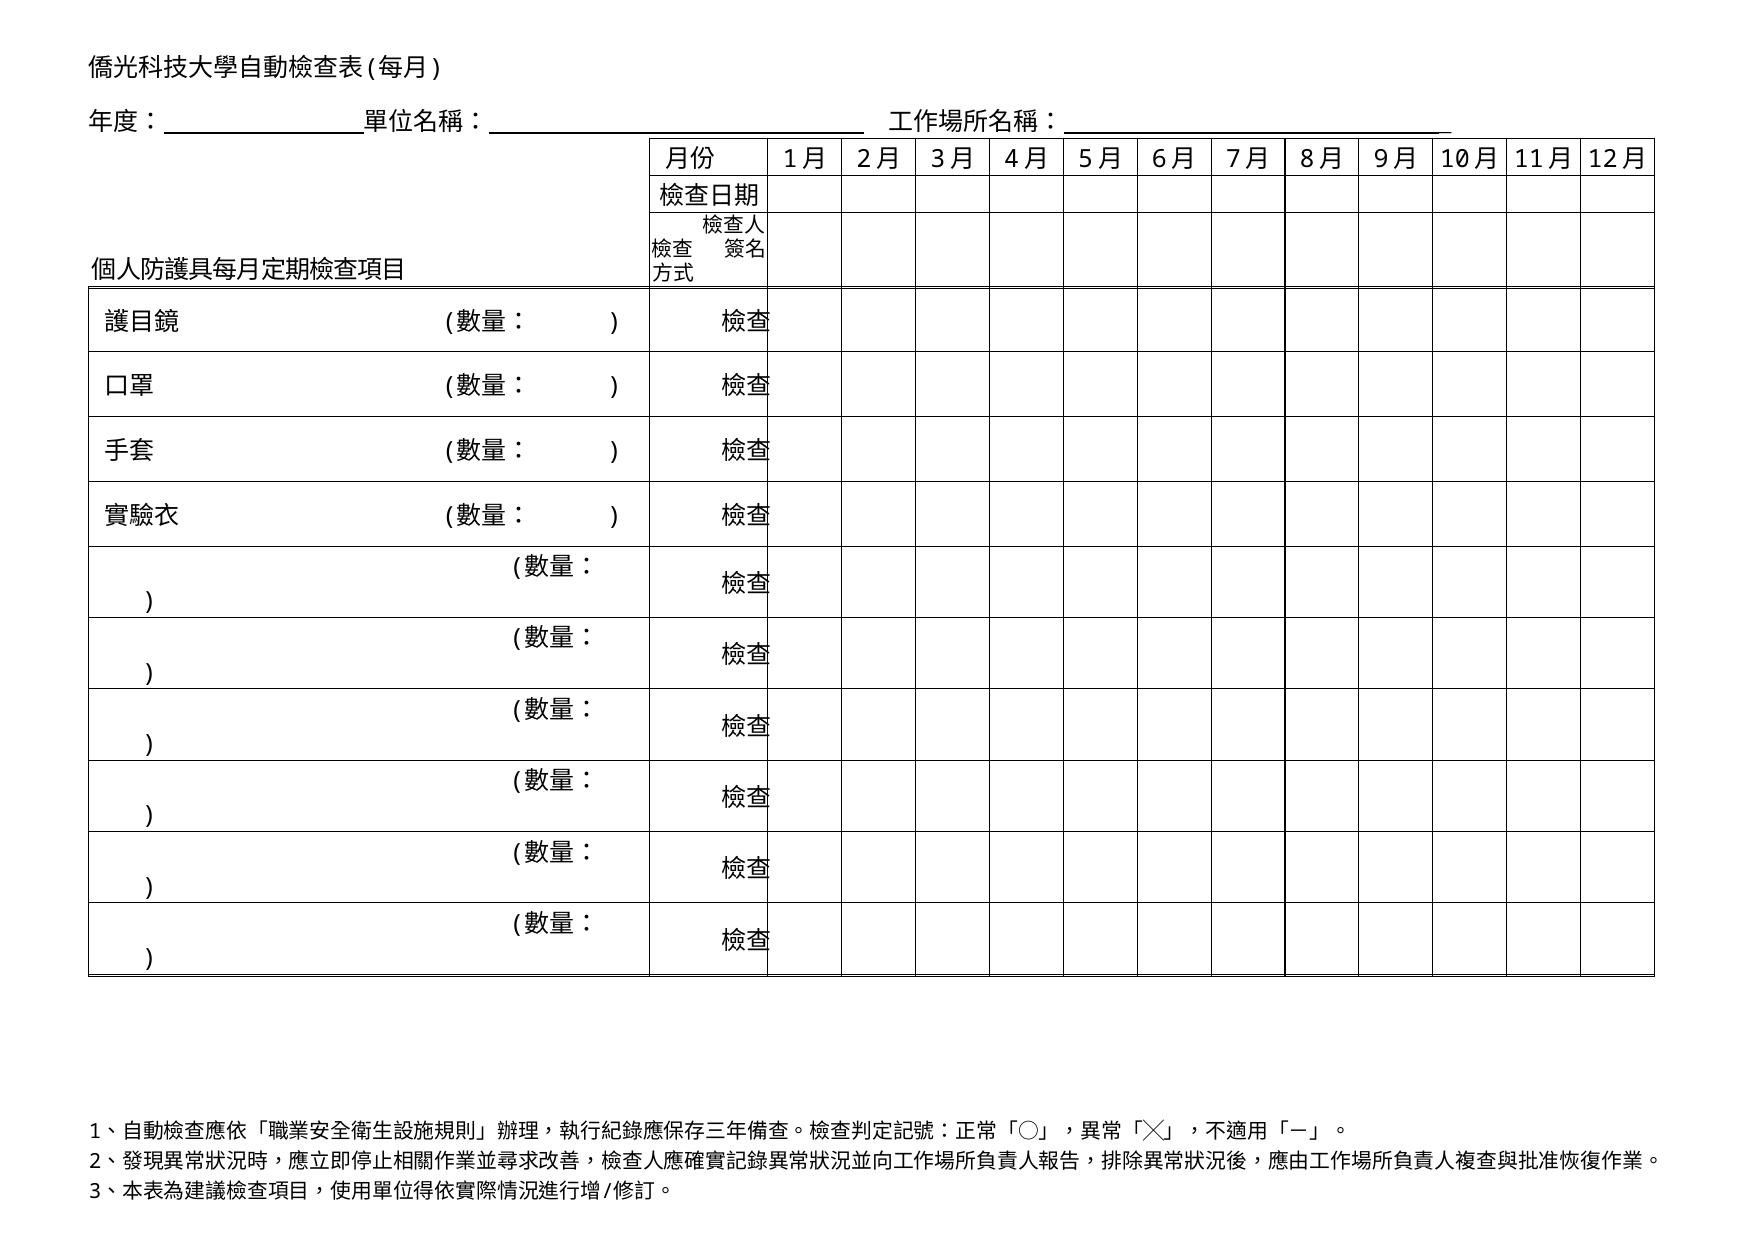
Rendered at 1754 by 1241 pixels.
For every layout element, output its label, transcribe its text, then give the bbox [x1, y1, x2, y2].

table_cell [990, 547, 1063, 617]
table_cell [990, 832, 1063, 902]
table_cell [1507, 903, 1580, 974]
table_cell [1138, 618, 1211, 688]
table_cell [1433, 289, 1506, 351]
table_cell [1064, 352, 1137, 416]
table_cell [1507, 352, 1580, 416]
table_header 8月 [1286, 139, 1358, 175]
table_cell [842, 482, 915, 546]
table_cell [1581, 547, 1654, 617]
table_cell [1359, 689, 1432, 759]
table_cell [916, 903, 989, 974]
table_cell [768, 213, 841, 286]
table_cell 個人防護具每月定期檢查項目 [89, 212, 649, 286]
table_cell [1212, 547, 1284, 617]
table_cell [1359, 832, 1432, 902]
table_cell [916, 618, 989, 688]
table_cell [1138, 352, 1211, 416]
table_cell [1064, 176, 1137, 212]
table_cell [1581, 289, 1654, 351]
table_cell [1064, 903, 1137, 974]
table_cell [1138, 689, 1211, 759]
table_cell 檢查 [650, 689, 767, 759]
table_cell [1064, 618, 1137, 688]
table_cell [1433, 618, 1506, 688]
table_cell [916, 689, 989, 759]
table_header [89, 138, 649, 175]
table_cell [1212, 352, 1284, 416]
table_cell [1433, 176, 1506, 212]
table_cell [1581, 352, 1654, 416]
table_cell [1507, 547, 1580, 617]
table_cell 檢查日期 [650, 176, 767, 212]
table_cell [990, 176, 1063, 212]
table_cell [1064, 832, 1137, 902]
table_cell [916, 289, 989, 351]
table_cell [1212, 689, 1284, 759]
table_cell [916, 176, 989, 212]
table_cell 實驗衣 (數量： ) [89, 482, 649, 546]
table_cell [842, 618, 915, 688]
table_cell [990, 903, 1063, 974]
table_cell [842, 176, 915, 212]
table_cell [842, 352, 915, 416]
table_cell [1212, 213, 1284, 286]
table_cell [1286, 352, 1358, 416]
table_cell 檢查 [650, 352, 767, 416]
table_cell [768, 417, 841, 481]
table_cell [768, 352, 841, 416]
table_cell [1286, 417, 1358, 481]
table_cell [768, 903, 841, 974]
table_cell [768, 547, 841, 617]
table_cell [1212, 482, 1284, 546]
table_cell [1507, 832, 1580, 902]
table_cell [1581, 417, 1654, 481]
table_cell [1507, 289, 1580, 351]
table_header 10月 [1433, 139, 1506, 175]
table_cell [1138, 176, 1211, 212]
table_cell [768, 482, 841, 546]
table_cell [842, 761, 915, 831]
table_cell (數量： ) [89, 832, 649, 902]
table_cell [1286, 618, 1358, 688]
table_cell (數量： ) [89, 903, 649, 974]
table_cell [1507, 213, 1580, 286]
table_cell [990, 689, 1063, 759]
table_cell [1286, 832, 1358, 902]
table_cell 口罩 (數量： ) [89, 352, 649, 416]
table_cell [1359, 618, 1432, 688]
table_cell [1581, 176, 1654, 212]
table_cell [1581, 832, 1654, 902]
table_cell [1138, 289, 1211, 351]
table_cell [1433, 213, 1506, 286]
table_cell [1507, 689, 1580, 759]
table_cell [842, 417, 915, 481]
table_cell [916, 417, 989, 481]
table_cell [990, 618, 1063, 688]
table_cell [842, 213, 915, 286]
table_cell [1507, 417, 1580, 481]
table_cell [842, 547, 915, 617]
table_cell [1507, 761, 1580, 831]
table_cell [1286, 547, 1358, 617]
table_cell [1064, 761, 1137, 831]
table_cell [990, 289, 1063, 351]
table_header 2月 [842, 139, 915, 175]
table_cell [1433, 761, 1506, 831]
table_cell 檢查 [650, 482, 767, 546]
table_cell [1064, 482, 1137, 546]
table_cell 檢查 [650, 761, 767, 831]
table_header 12月 [1581, 139, 1654, 175]
table_cell [1359, 903, 1432, 974]
table_cell [1286, 482, 1358, 546]
table_cell [1359, 417, 1432, 481]
table_header 6月 [1138, 139, 1211, 175]
table_cell [1064, 289, 1137, 351]
table_cell 檢查 [650, 417, 767, 481]
table_cell [1507, 482, 1580, 546]
table_cell [1064, 689, 1137, 759]
table_cell [1286, 761, 1358, 831]
table_cell [990, 761, 1063, 831]
table_cell [1359, 482, 1432, 546]
table_cell [916, 482, 989, 546]
table_cell [768, 289, 841, 351]
table_cell 檢查人 檢查 簽名 方式 [650, 213, 767, 286]
table_cell [1286, 689, 1358, 759]
table_cell [89, 175, 649, 212]
table_cell [1286, 176, 1358, 212]
table_header 9月 [1359, 139, 1432, 175]
table_cell [1138, 903, 1211, 974]
table_cell [1212, 761, 1284, 831]
table_cell [1286, 213, 1358, 286]
table_cell [1138, 482, 1211, 546]
table_cell [990, 213, 1063, 286]
table_cell [990, 482, 1063, 546]
table_cell [1359, 547, 1432, 617]
table_header 7月 [1212, 139, 1284, 175]
text 年度： 單位名稱： 工作場所名稱： _ [89, 101, 1665, 137]
table_cell [1359, 761, 1432, 831]
table_cell [1433, 417, 1506, 481]
table_cell [1433, 689, 1506, 759]
table_cell [1581, 689, 1654, 759]
table_cell [1433, 903, 1506, 974]
table_cell 檢查 [650, 289, 767, 351]
table_cell [1138, 417, 1211, 481]
table_cell [768, 689, 841, 759]
table_header 4月 [990, 139, 1063, 175]
table_cell [1286, 289, 1358, 351]
table_cell [916, 547, 989, 617]
table_cell [1433, 547, 1506, 617]
table_cell [1433, 832, 1506, 902]
table_cell [1212, 289, 1284, 351]
table_header 月份 [650, 139, 767, 175]
table_cell [1433, 482, 1506, 546]
table_cell (數量： ) [89, 547, 649, 617]
table_cell [916, 832, 989, 902]
table_cell 檢查 [650, 832, 767, 902]
table_cell [1433, 352, 1506, 416]
table_cell [916, 352, 989, 416]
table_cell [842, 689, 915, 759]
table_cell [842, 903, 915, 974]
table_cell [1359, 352, 1432, 416]
table_cell [1581, 761, 1654, 831]
table_cell [842, 289, 915, 351]
table_cell [1212, 417, 1284, 481]
table_cell 檢查 [650, 903, 767, 974]
table_header 11月 [1507, 139, 1580, 175]
table_cell [768, 176, 841, 212]
table_cell [1359, 213, 1432, 286]
table_cell [916, 213, 989, 286]
table_cell [768, 832, 841, 902]
table_cell (數量： ) [89, 689, 649, 759]
table_cell [1286, 903, 1358, 974]
table_cell [1581, 903, 1654, 974]
table_cell [842, 832, 915, 902]
table_cell [1507, 618, 1580, 688]
table_cell [1138, 832, 1211, 902]
table_header 1月 [768, 139, 841, 175]
table_cell [990, 352, 1063, 416]
table_header 3月 [916, 139, 989, 175]
table_cell [1581, 482, 1654, 546]
table_cell [1212, 832, 1284, 902]
table_cell [1064, 547, 1137, 617]
table_header 5月 [1064, 139, 1137, 175]
table_cell [990, 417, 1063, 481]
table_cell [1212, 176, 1284, 212]
table_cell [1359, 289, 1432, 351]
table_cell 檢查 [650, 547, 767, 617]
table_cell [1581, 618, 1654, 688]
table_cell [1359, 176, 1432, 212]
table_cell [768, 618, 841, 688]
table_cell [916, 761, 989, 831]
table_cell (數量： ) [89, 761, 649, 831]
table_cell [1138, 213, 1211, 286]
table_cell 護目鏡 (數量： ) [89, 289, 649, 351]
table_cell [1581, 213, 1654, 286]
table_cell [1064, 417, 1137, 481]
table_cell [1138, 761, 1211, 831]
table_cell [768, 761, 841, 831]
table_cell [1138, 547, 1211, 617]
table_cell [1507, 176, 1580, 212]
table_cell 手套 (數量： ) [89, 417, 649, 481]
table_cell (數量： ) [89, 618, 649, 688]
table_cell 檢查 [650, 618, 767, 688]
table_cell [1212, 903, 1284, 974]
table_cell [1212, 618, 1284, 688]
table_cell [1064, 213, 1137, 286]
